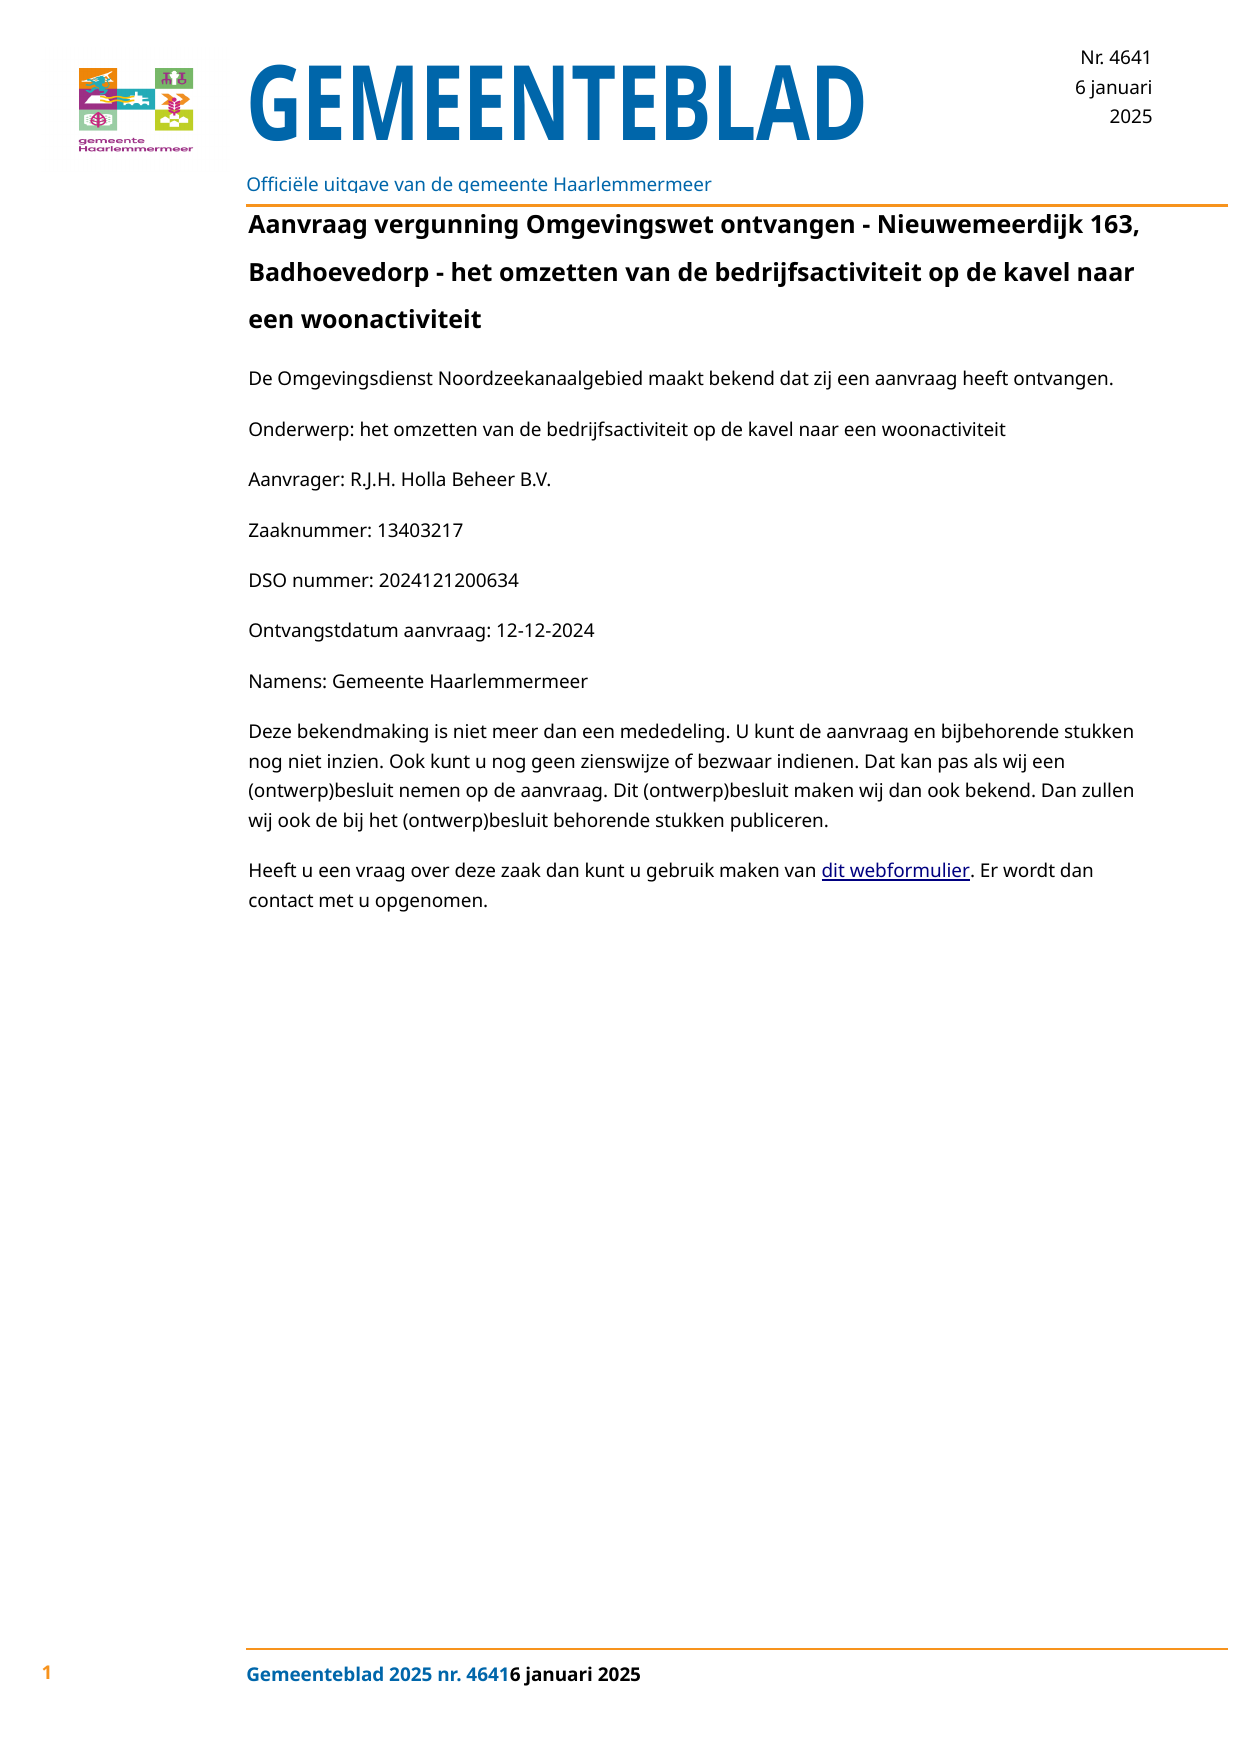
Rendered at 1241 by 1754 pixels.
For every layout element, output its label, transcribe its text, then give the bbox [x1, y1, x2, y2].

text Deze bekendmaking is niet meer dan een mededeling. U kunt de aanvraag en bijbehorende stukken nog niet inzien. Ook kunt u nog geen zienswijze of bezwaar indienen. Dat kan pas als wij een (ontwerp)besluit nemen op de aanvraag. Dit (ontwerp)besluit maken wij dan ook bekend. Dan zullen wij ook de bij het (ontwerp)besluit behorende stukken publiceren. [248, 718, 1152, 833]
text Onderwerp: het omzetten van de bedrijfsactiviteit op de kavel naar een woonactiviteit [248, 416, 1152, 442]
picture [41, 47, 231, 172]
text Heeft u een vraag over deze zaak dan kunt u gebruik maken van dit webformulier. Er wordt dan contact met u opgenomen. [248, 858, 1152, 913]
text Zaaknummer: 13403217 [248, 517, 1152, 542]
text Ontvangstdatum aanvraag: 12-12-2024 [248, 618, 1152, 643]
text De Omgevingsdienst Noordzeekanaalgebied maakt bekend dat zij een aanvraag heeft ontvangen. [248, 366, 1152, 391]
text Aanvrager: R.J.H. Holla Beheer B.V. [248, 466, 1152, 492]
text Namens: Gemeente Haarlemmermeer [248, 668, 1152, 694]
text Aanvraag vergunning Omgevingswet ontvangen - Nieuwemeerdijk 163, Badhoevedorp - het omzetten van de bedrijfsactiviteit op de kavel naar een woonactiviteit [248, 207, 1152, 336]
text DSO nummer: 2024121200634 [248, 567, 1152, 593]
